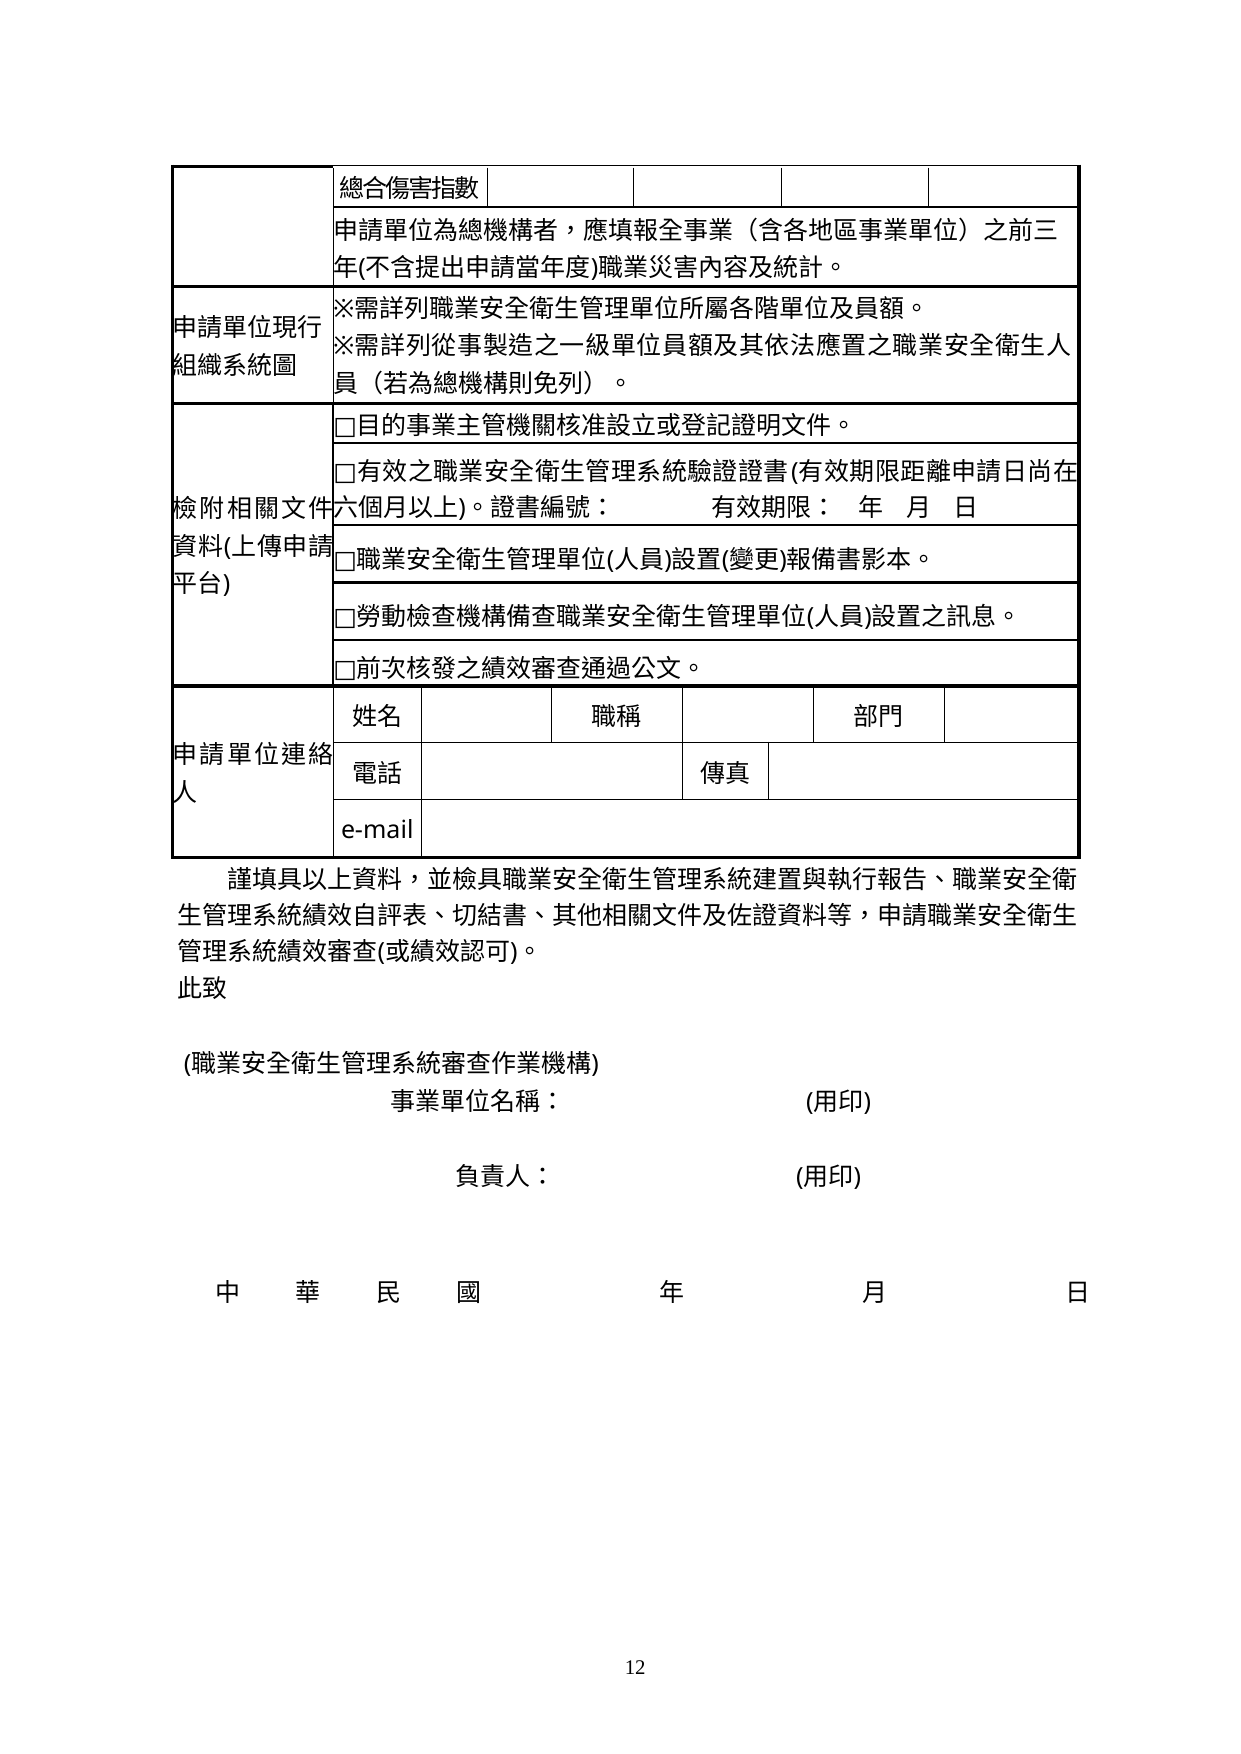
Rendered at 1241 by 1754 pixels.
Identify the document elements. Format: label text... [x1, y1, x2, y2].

table_cell [488, 166, 633, 206]
table_cell 檢附相關文件資料(上傳申請平台) [174, 405, 332, 684]
table_cell [422, 688, 551, 742]
table_cell □勞動檢查機構備查職業安全衛生管理單位(人員)設置之訊息。 [334, 584, 1077, 639]
table_cell □目的事業主管機關核准設立或登記證明文件。 [334, 405, 1077, 442]
table_cell □前次核發之績效審查通過公文。 [334, 641, 1077, 684]
table_cell 傳真 [683, 743, 768, 799]
table_cell [781, 166, 929, 206]
table_cell [769, 743, 1077, 799]
table_cell [634, 166, 781, 206]
table_cell 職稱 [552, 688, 682, 742]
table_cell 申請單位為總機構者，應填報全事業（含各地區事業單位）之前三年(不含提出申請當年度)職業災害內容及統計。 [334, 208, 1077, 284]
table_cell [929, 166, 1077, 206]
table_cell [174, 168, 333, 284]
table_cell □職業安全衛生管理單位(人員)設置(變更)報備書影本。 [334, 526, 1077, 581]
table_cell 姓名 [334, 688, 421, 742]
text 事業單位名稱： (用印) [390, 1081, 1092, 1118]
table_cell [683, 688, 813, 742]
text 負責人： (用印) [455, 1156, 1092, 1193]
table_cell 部門 [814, 688, 944, 742]
table_cell 總合傷害指數 [333, 166, 488, 206]
table_cell 申請單位連絡人 [174, 688, 333, 856]
text 此致 [177, 968, 1092, 1006]
table_cell □有效之職業安全衛生管理系統驗證證書(有效期限距離申請日尚在六個月以上)。證書編號： 有效期限： 年 月 日 [334, 444, 1077, 524]
table_cell e-mail [334, 800, 421, 856]
table_cell 電話 [334, 743, 421, 799]
table_cell [945, 688, 1077, 742]
table_cell ※需詳列職業安全衛生管理單位所屬各階單位及員額。 ※需詳列從事製造之一級單位員額及其依法應置之職業安全衛生人員（若為總機構則免列）。 [334, 288, 1077, 402]
table_cell [422, 800, 1077, 856]
text 謹填具以上資料，並檢具職業安全衛生管理系統建置與執行報告、職業安全衛生管理系統績效自評表、切結書、其他相關文件及佐證資料等，申請職業安全衛生管理系統績效審查(或績效認可)。 [177, 859, 1092, 968]
table_cell 申請單位現行組織系統圖 [174, 288, 333, 402]
text (職業安全衛生管理系統審查作業機構) [177, 1043, 1092, 1081]
text 中 華 民 國 年 月 日 [215, 1270, 1092, 1310]
table_cell [422, 743, 682, 799]
